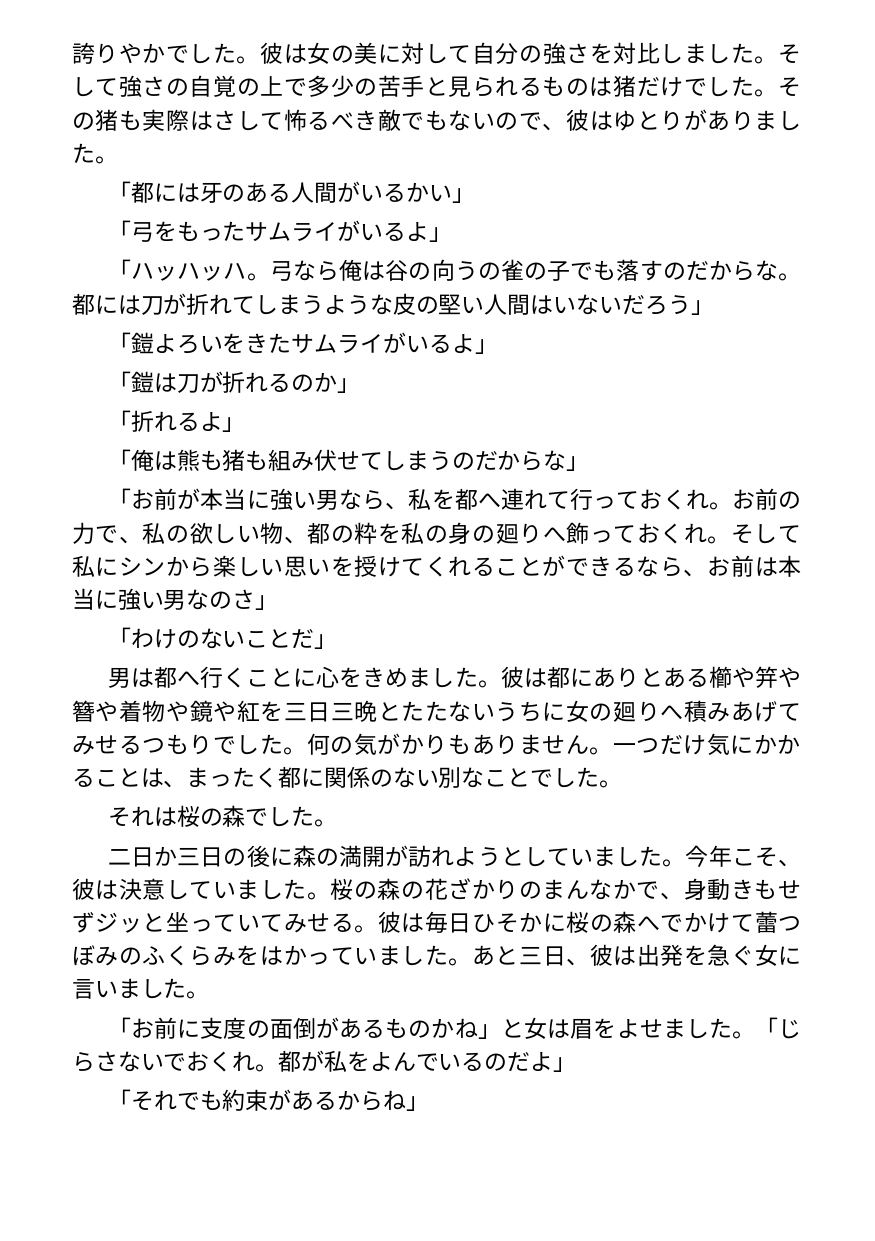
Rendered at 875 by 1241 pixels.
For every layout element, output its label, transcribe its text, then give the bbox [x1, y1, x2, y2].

text 「折れるよ」 [72, 404, 802, 437]
text 「ハッハッハ。弓なら俺は谷の向うの雀の子でも落すのだからな。都には刀が折れてしまうような皮の堅い人間はいないだろう」 [72, 253, 802, 320]
text 男は都へ行くことに心をきめました。彼は都にありとある櫛や笄や簪や着物や鏡や紅を三日三晩とたたないうちに女の廻りへ積みあげてみせるつもりでした。何の気がかりもありません。一つだけ気にかかることは、まったく都に関係のない別なことでした。 [72, 660, 802, 793]
text 「俺は熊も猪も組み伏せてしまうのだからな」 [72, 443, 802, 476]
text 「鎧は刀が折れるのか」 [72, 365, 802, 398]
text 「弓をもったサムライがいるよ」 [72, 214, 802, 247]
text 「鎧よろいをきたサムライがいるよ」 [72, 326, 802, 359]
text 「都には牙のある人間がいるかい」 [72, 175, 802, 208]
text 「わけのないことだ」 [72, 621, 802, 654]
text 誇りやかでした。彼は女の美に対して自分の強さを対比しました。そして強さの自覚の上で多少の苦手と見られるものは猪だけでした。その猪も実際はさして怖るべき敵でもないので、彼はゆとりがありました。 [72, 36, 802, 169]
text 「お前に支度の面倒があるものかね」と女は眉をよせました。「じらさないでおくれ。都が私をよんでいるのだよ」 [72, 1010, 802, 1077]
text 二日か三日の後に森の満開が訪れようとしていました。今年こそ、彼は決意していました。桜の森の花ざかりのまんなかで、身動きもせずジッと坐っていてみせる。彼は毎日ひそかに桜の森へでかけて蕾つぼみのふくらみをはかっていました。あと三日、彼は出発を急ぐ女に言いました。 [72, 838, 802, 1004]
text 「お前が本当に強い男なら、私を都へ連れて行っておくれ。お前の力で、私の欲しい物、都の粋を私の身の廻りへ飾っておくれ。そして私にシンから楽しい思いを授けてくれることができるなら、お前は本当に強い男なのさ」 [72, 482, 802, 615]
text 「それでも約束があるからね」 [72, 1083, 802, 1116]
text それは桜の森でした。 [72, 799, 802, 832]
